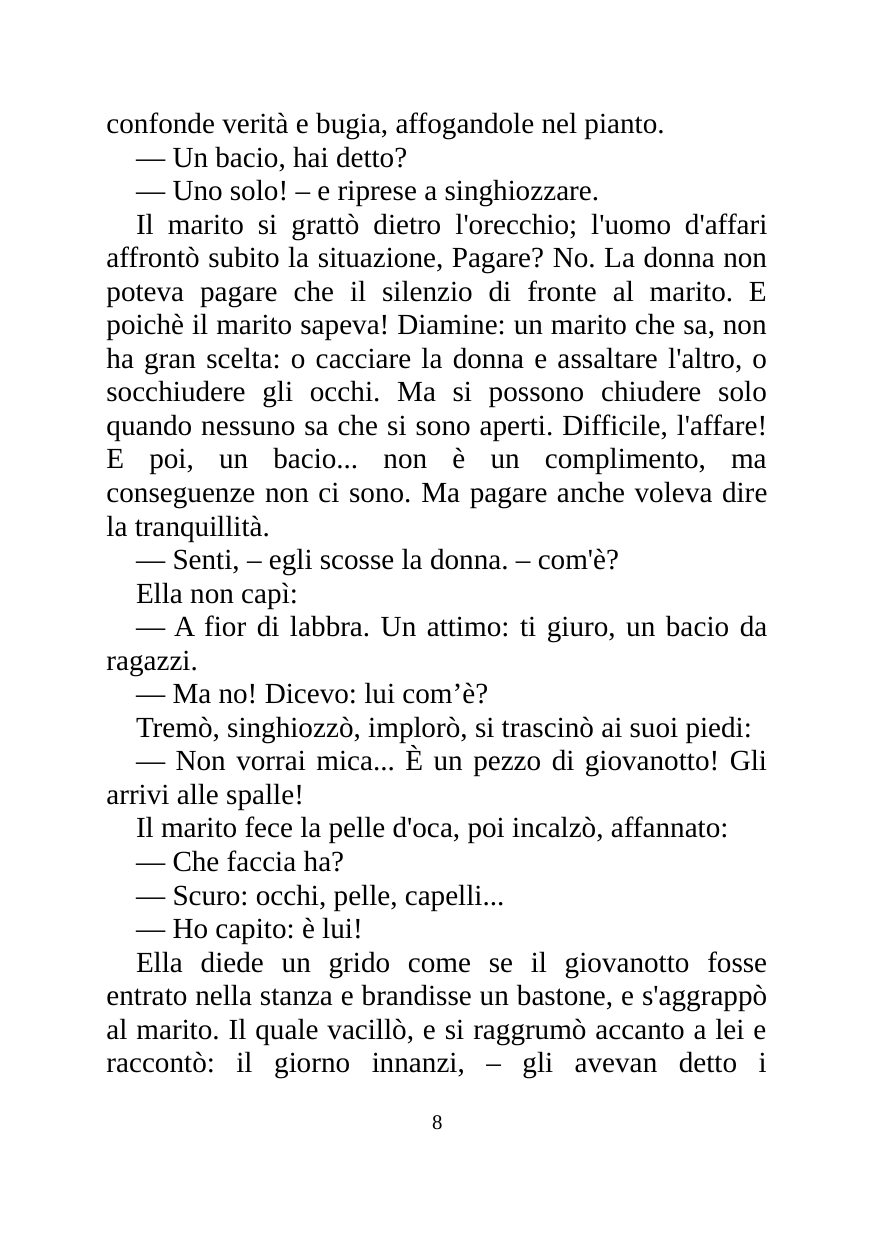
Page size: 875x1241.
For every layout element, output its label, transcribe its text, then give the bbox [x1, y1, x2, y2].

text Il marito si grattò dietro l'orecchio; l'uomo d'affari affrontò subito la situazione, Pagare? No. La donna non poteva pagare che il silenzio di fronte al marito. E poichè il marito sapeva! Diamine: un marito che sa, non ha gran scelta: o cacciare la donna e assaltare l'altro, o socchiudere gli occhi. Ma si possono chiudere solo quando nessuno sa che si sono aperti. Difficile, l'affare! E poi, un bacio... non è un complimento, ma conseguenze non ci sono. Ma pagare anche voleva dire la tranquillità. [106, 207, 768, 542]
text Il marito fece la pelle d'oca, poi incalzò, affannato: [106, 811, 768, 844]
text — Non vorrai mica... È un pezzo di giovanotto! Gli arrivi alle spalle! [106, 743, 768, 811]
text — Che faccia ha? [106, 844, 768, 878]
text — A fior di labbra. Un attimo: ti giuro, un bacio da ragazzi. [106, 609, 768, 676]
text Ella non capì: [106, 576, 768, 609]
text — Uno solo! – e riprese a singhiozzare. [106, 173, 768, 207]
text — Senti, – egli scosse la donna. – com'è? [106, 542, 768, 576]
text — Ma no! Dicevo: lui com’è? [106, 676, 768, 710]
text — Un bacio, hai detto? [106, 140, 768, 173]
text — Scuro: occhi, pelle, capelli... [106, 878, 768, 911]
text Ella diede un grido come se il giovanotto fosse entrato nella stanza e brandisse un bastone, e s'aggrappò al marito. Il quale vacillò, e si raggrumò accanto a lei e raccontò: il giorno innanzi, – gli avevan detto i [106, 945, 768, 1079]
text Tremò, singhiozzò, implorò, si trascinò ai suoi piedi: [106, 710, 768, 743]
text — Ho capito: è lui! [106, 911, 768, 945]
text confonde verità e bugia, affogandole nel pianto. [106, 106, 768, 140]
